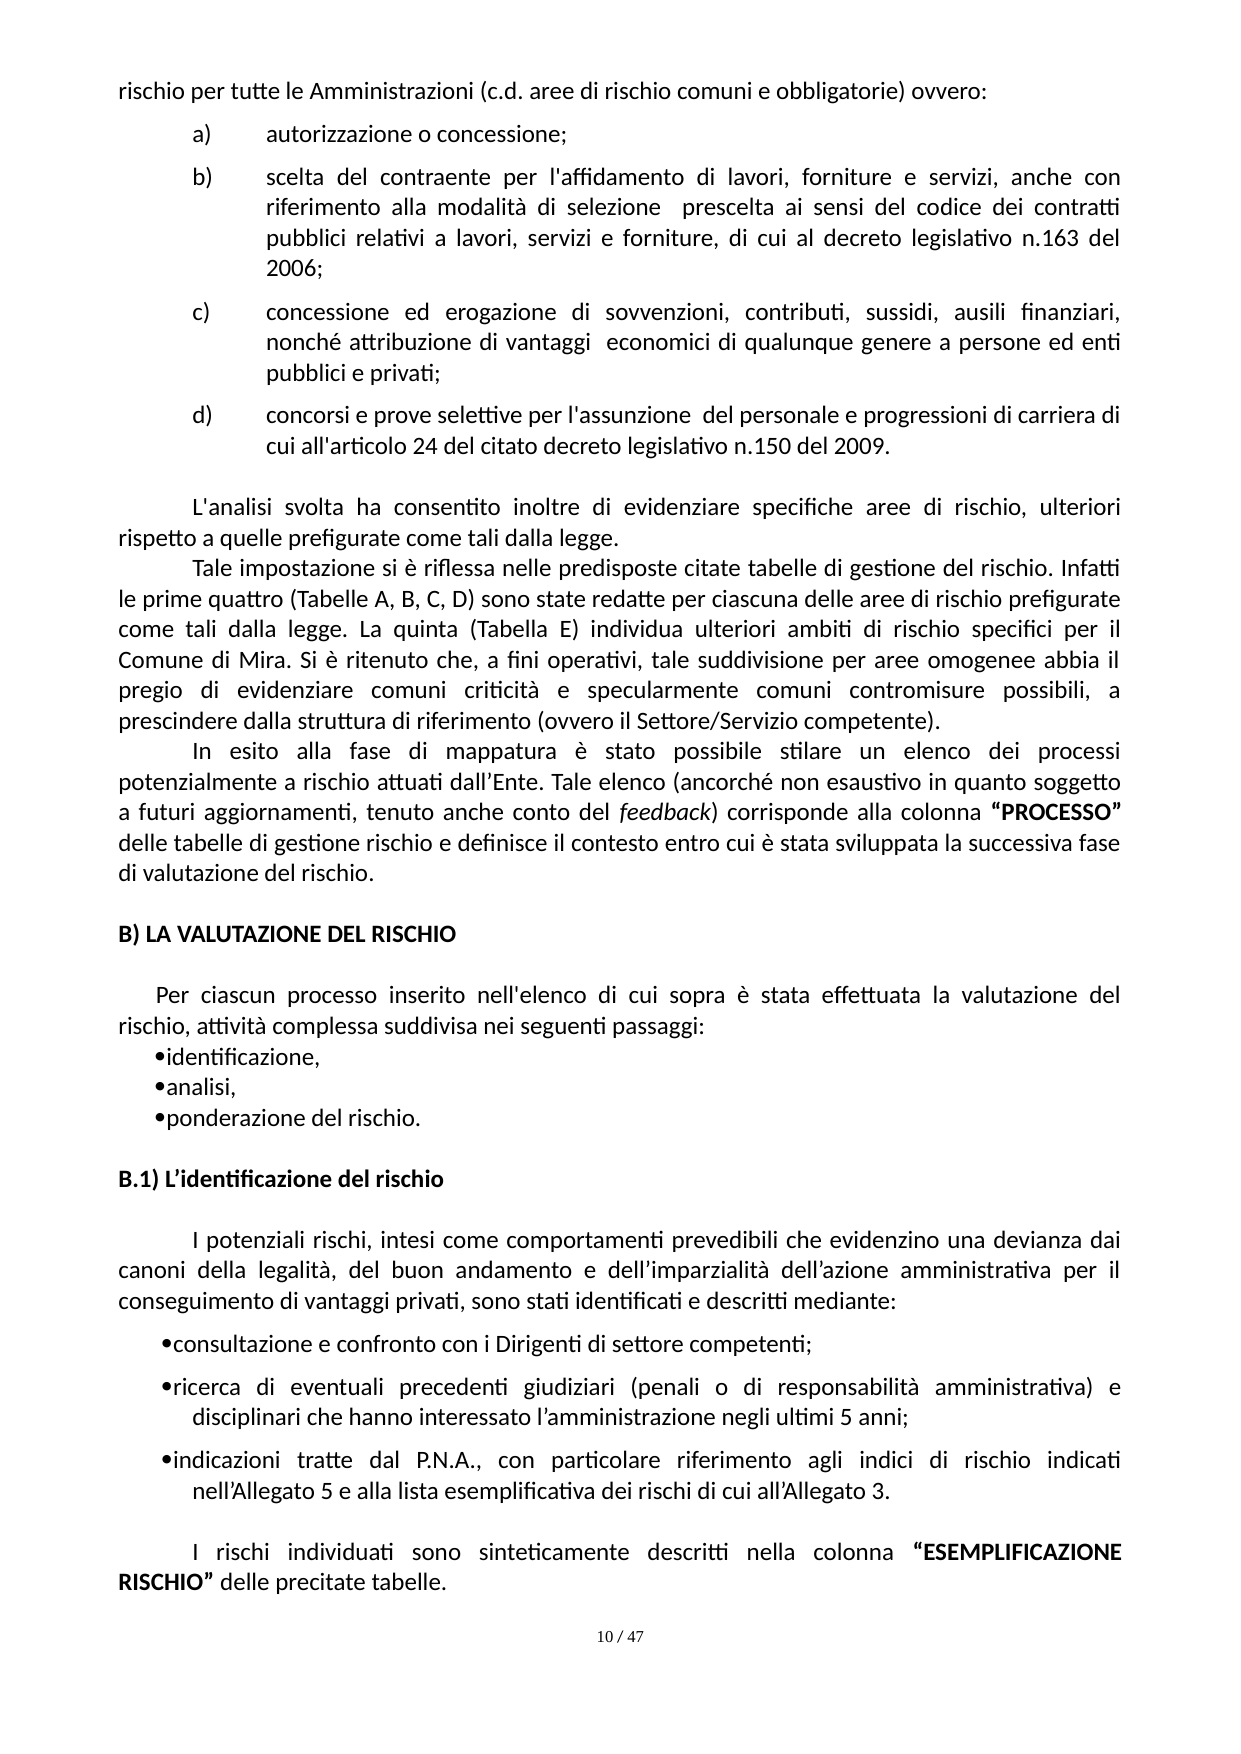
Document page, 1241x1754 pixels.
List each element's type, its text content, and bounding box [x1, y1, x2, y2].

list consultazione e confronto con i Dirigenti di settore competenti; [118, 1328, 1122, 1358]
text L'analisi svolta ha consentito inoltre di evidenziare specifiche aree di rischio, ulteriori rispetto a quelle prefigurate come tali dalla legge. [118, 491, 1122, 552]
list identificazione, [118, 1041, 1122, 1071]
text I rischi individuati sono sinteticamente descritti nella colonna “ESEMPLIFICAZIONE RISCHIO” delle precitate tabelle. [118, 1536, 1122, 1597]
text a) autorizzazione o concessione; [118, 118, 1122, 148]
text rischio per tutte le Amministrazioni (c.d. aree di rischio comuni e obbligatorie) ovvero: [118, 75, 1122, 106]
text b) scelta del contraente per l'affidamento di lavori, forniture e servizi, anche con riferimento alla modalità di selezione prescelta ai sensi del codice dei contratti pubblici relativi a lavori, servizi e forniture, di cui al decreto legislativo n.163 del 2006; [192, 161, 1122, 283]
text B.1) L’identificazione del rischio [118, 1163, 1122, 1193]
text B) LA VALUTAZIONE DEL RISCHIO [118, 918, 1122, 949]
text I potenziali rischi, intesi come comportamenti prevedibili che evidenzino una devianza dai canoni della legalità, del buon andamento e dell’imparzialità dell’azione amministrativa per il conseguimento di vantaggi privati, sono stati identificati e descritti mediante: [118, 1224, 1122, 1315]
list indicazioni tratte dal P.N.A., con particolare riferimento agli indici di rischio indicati nell’Allegato 5 e alla lista esemplificativa dei rischi di cui all’Allegato 3. [162, 1444, 1122, 1505]
text In esito alla fase di mappatura è stato possibile stilare un elenco dei processi potenzialmente a rischio attuati dall’Ente. Tale elenco (ancorché non esaustivo in quanto soggetto a futuri aggiornamenti, tenuto anche conto del feedback) corrisponde alla colonna “PROCESSO” delle tabelle di gestione rischio e definisce il contesto entro cui è stata sviluppata la successiva fase di valutazione del rischio. [118, 735, 1122, 888]
text c) concessione ed erogazione di sovvenzioni, contributi, sussidi, ausili finanziari, nonché attribuzione di vantaggi economici di qualunque genere a persone ed enti pubblici e privati; [192, 296, 1122, 387]
text Tale impostazione si è riflessa nelle predisposte citate tabelle di gestione del rischio. Infatti le prime quattro (Tabelle A, B, C, D) sono state redatte per ciascuna delle aree di rischio prefigurate come tali dalla legge. La quinta (Tabella E) individua ulteriori ambiti di rischio specifici per il Comune di Mira. Si è ritenuto che, a fini operativi, tale suddivisione per aree omogenee abbia il pregio di evidenziare comuni criticità e specularmente comuni contromisure possibili, a prescindere dalla struttura di riferimento (ovvero il Settore/Servizio competente). [118, 552, 1122, 735]
list analisi, [118, 1071, 1122, 1102]
text Per ciascun processo inserito nell'elenco di cui sopra è stata effettuata la valutazione del rischio, attività complessa suddivisa nei seguenti passaggi: [118, 979, 1122, 1041]
text d) concorsi e prove selettive per l'assunzione del personale e progressioni di carriera di cui all'articolo 24 del citato decreto legislativo n.150 del 2009. [192, 400, 1122, 461]
list ponderazione del rischio. [118, 1102, 1122, 1132]
list ricerca di eventuali precedenti giudiziari (penali o di responsabilità amministrativa) e disciplinari che hanno interessato l’amministrazione negli ultimi 5 anni; [162, 1371, 1122, 1432]
